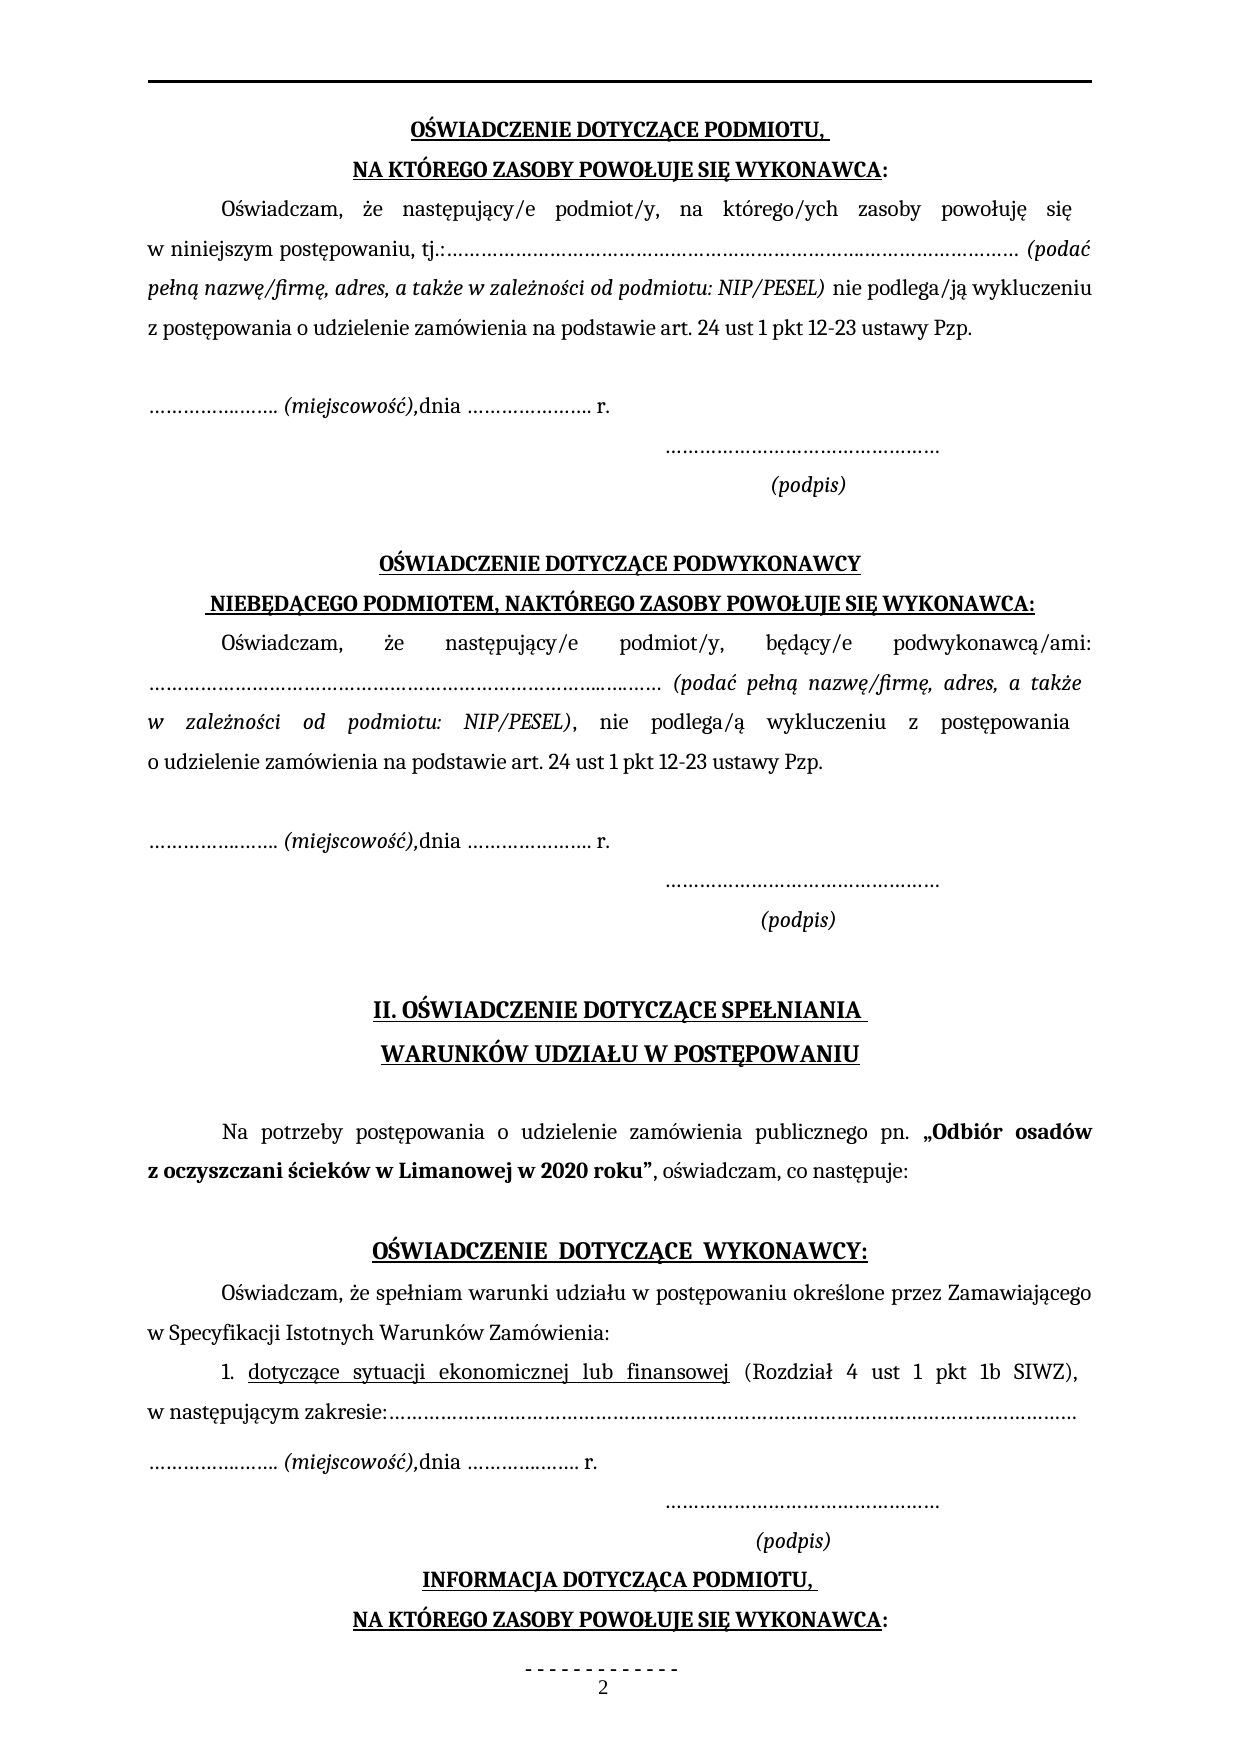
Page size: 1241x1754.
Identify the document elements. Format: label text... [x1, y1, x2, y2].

text Na potrzeby postępowania o udzielenie zamówienia publicznego pn. „Odbiór osadów z oczyszczani ścieków w Limanowej w 2020 roku”, oświadczam, co następuje: [148, 1118, 1092, 1184]
text (podpis) [590, 907, 1092, 933]
text OŚWIADCZENIE DOTYCZĄCE PODMIOTU, [148, 117, 1092, 143]
list Oświadczam, że następujący/e podmiot/y, na którego/ych zasoby powołuję się w niniejszym postępowaniu, tj.:……………………………………………………………….……………………… (podać pełną nazwę/firmę, adres, a także w zależności od podmiotu: NIP/PESEL) nie podlega/ją wykluczeniu z postępowania o udzielenie zamówienia na podstawie art. 24 ust 1 pkt 12-23 ustawy Pzp. [148, 196, 1092, 341]
text NA KTÓREGO ZASOBY POWOŁUJE SIĘ WYKONAWCA: [148, 156, 1092, 183]
list Oświadczam, że następujący/e podmiot/y, będący/e podwykonawcą/ami: ……………………………………………………………………..….…… (podać pełną nazwę/firmę, adres, a także w zależności od podmiotu: NIP/PESEL), nie podlega/ą wykluczeniu z postępowania o udzielenie zamówienia na podstawie art. 24 ust 1 pkt 12-23 ustawy Pzp. [148, 630, 1092, 775]
text INFORMACJA DOTYCZĄCA PODMIOTU, [148, 1567, 1092, 1593]
text ………………………………………… [148, 867, 1092, 893]
text NA KTÓREGO ZASOBY POWOŁUJE SIĘ WYKONAWCA: [148, 1607, 1092, 1633]
text (podpis) [590, 1528, 1092, 1554]
text II. OŚWIADCZENIE DOTYCZĄCE SPEŁNIANIA WARUNKÓW UDZIAŁU W POSTĘPOWANIU [148, 996, 1092, 1068]
text OŚWIADCZENIE DOTYCZĄCE WYKONAWCY: [148, 1237, 1092, 1266]
text …………….……. (miejscowość),dnia ………….……. r. [148, 1449, 1092, 1475]
text OŚWIADCZENIE DOTYCZĄCE PODWYKONAWCY [148, 551, 1092, 578]
text (podpis) [590, 472, 1092, 499]
text …………….……. (miejscowość),dnia …………………. r. [148, 393, 1092, 420]
text ………………………………………… [148, 1488, 1092, 1514]
text NIEBĘDĄCEGO PODMIOTEM, NAKTÓREGO ZASOBY POWOŁUJE SIĘ WYKONAWCA: [148, 591, 1092, 617]
text Oświadczam, że spełniam warunki udziału w postępowaniu określone przez Zamawiającego w Specyfikacji Istotnych Warunków Zamówienia: [148, 1280, 1092, 1346]
text …………….……. (miejscowość),dnia …………………. r. [148, 828, 1092, 854]
text 1. dotyczące sytuacji ekonomicznej lub finansowej (Rozdział 4 ust 1 pkt 1b SIWZ), w następującym zakresie:………………………………………………………………………………………………………… [148, 1359, 1092, 1425]
text ………………………………………… [148, 433, 1092, 459]
